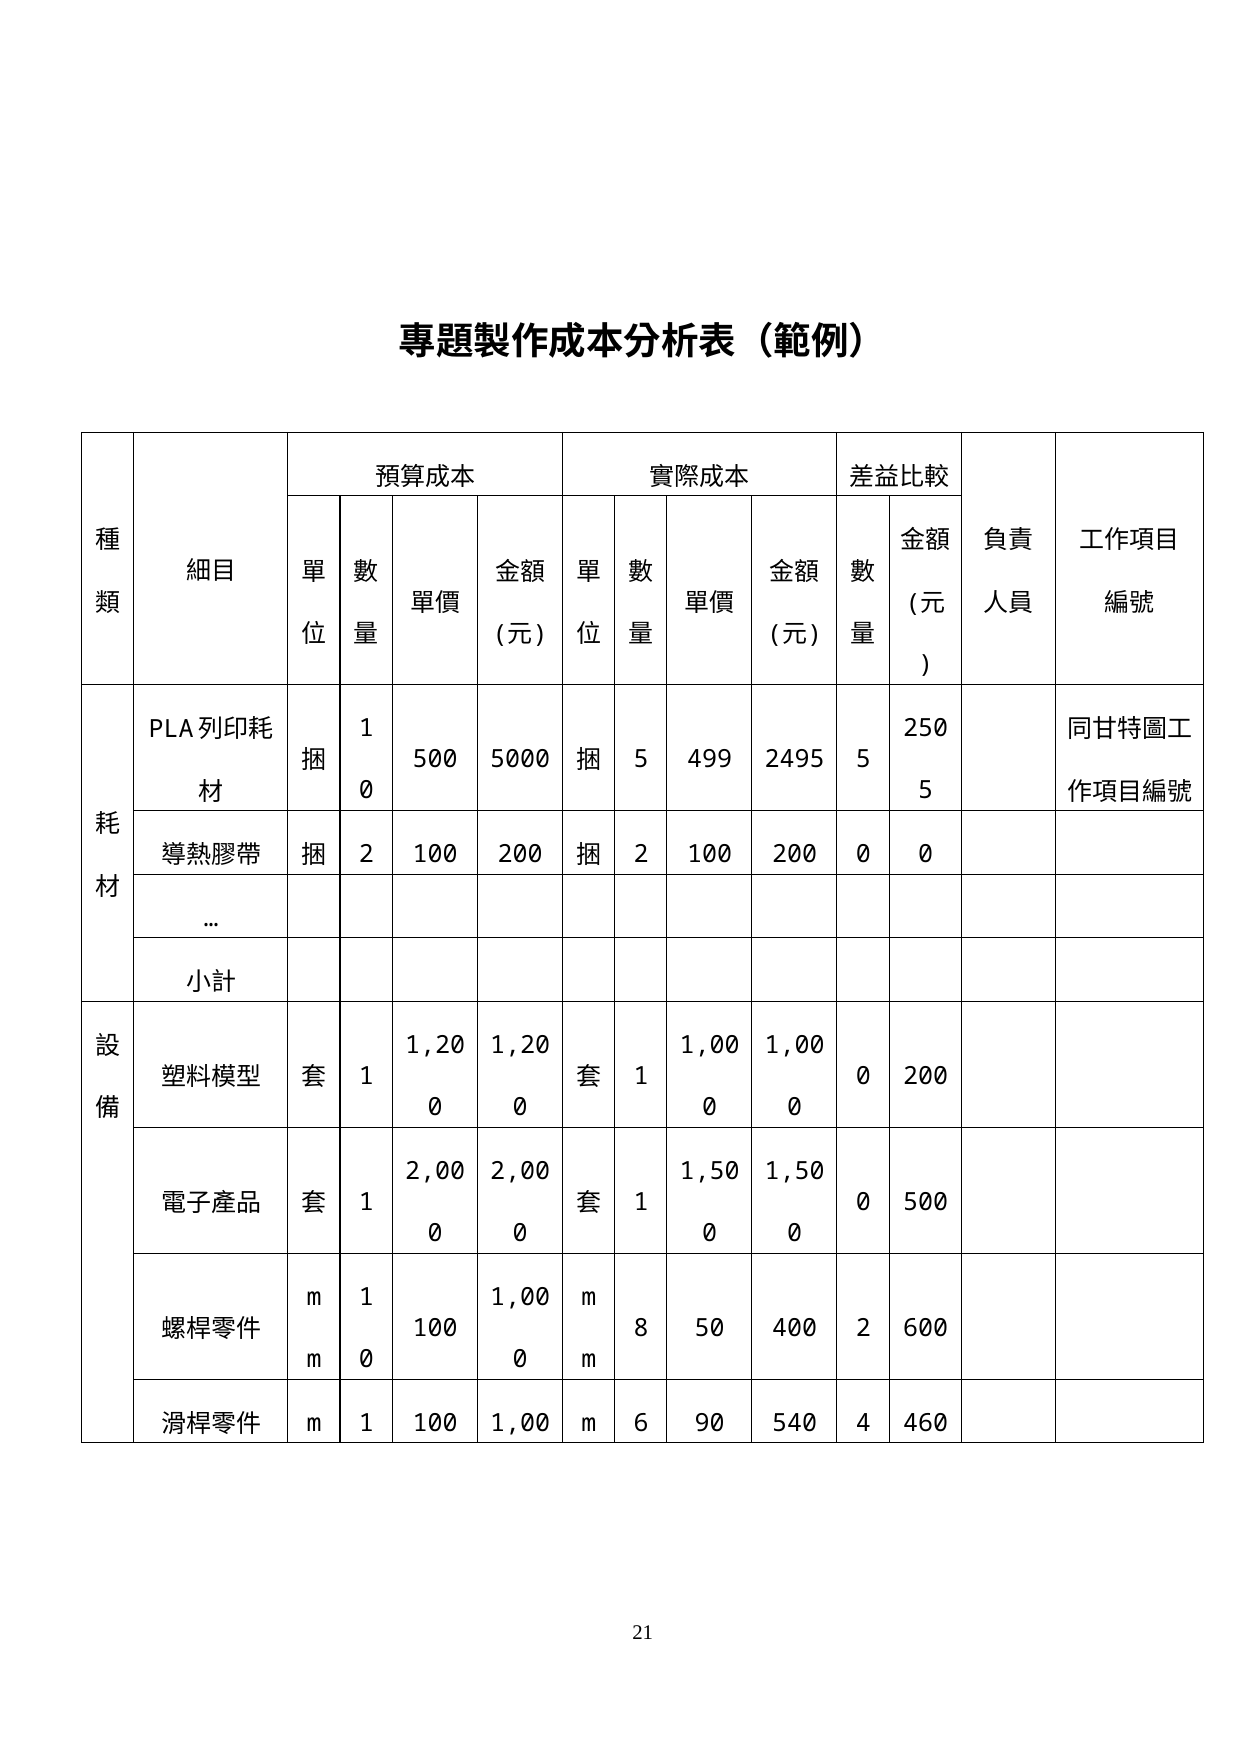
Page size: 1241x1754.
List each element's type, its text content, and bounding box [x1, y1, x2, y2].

table_cell [837, 938, 889, 1001]
table_cell 套 [563, 1128, 614, 1253]
table_cell [1056, 1128, 1203, 1253]
table_cell [615, 875, 666, 937]
table_cell 2,000 [478, 1128, 562, 1253]
table_cell 50 [667, 1254, 751, 1379]
table_cell 1,500 [667, 1128, 751, 1253]
table_cell [1056, 1380, 1203, 1442]
table_cell 8 [615, 1254, 666, 1379]
table_cell 數量 [837, 496, 889, 684]
table_cell 1 [341, 1380, 392, 1442]
table_cell 螺桿零件 [134, 1254, 287, 1379]
table_cell [341, 938, 392, 1001]
table_cell [393, 875, 477, 937]
table_cell 0 [837, 1002, 889, 1127]
table_cell 同甘特圖工作項目編號 [1056, 685, 1203, 810]
table_header 差益比較 [837, 433, 961, 495]
table_cell 捆 [563, 685, 614, 810]
table_cell 電子產品 [134, 1128, 287, 1253]
table_cell [1056, 938, 1203, 1001]
table_cell [1056, 811, 1203, 873]
table_cell 100 [667, 811, 751, 873]
table_header 預算成本 [288, 433, 562, 495]
table_cell 捆 [563, 811, 614, 873]
table_cell [752, 938, 836, 1001]
table_cell m [563, 1380, 614, 1442]
table_cell 設備 [82, 1002, 133, 1442]
table_cell 6 [615, 1380, 666, 1442]
table_cell [393, 938, 477, 1001]
table_cell 0 [837, 1128, 889, 1253]
table_cell 1,00 [478, 1380, 562, 1442]
table_cell [962, 875, 1055, 937]
table_cell 數量 [341, 496, 392, 684]
table_cell [962, 1380, 1055, 1442]
table_cell [962, 1128, 1055, 1253]
table_cell 5 [837, 685, 889, 810]
table_cell 1 [615, 1002, 666, 1127]
table_cell 4 [837, 1380, 889, 1442]
table_cell PLA列印耗材 [134, 685, 287, 810]
table_cell [962, 685, 1055, 810]
table_cell 2 [615, 811, 666, 873]
table_cell [837, 875, 889, 937]
table_cell [962, 938, 1055, 1001]
table_cell 10 [341, 1254, 392, 1379]
table_cell [288, 875, 339, 937]
table_header 實際成本 [563, 433, 836, 495]
table_cell 2 [341, 811, 392, 873]
table_cell 500 [890, 1128, 961, 1253]
table_cell [1056, 875, 1203, 937]
table_cell [890, 938, 961, 1001]
table_cell 100 [393, 1380, 477, 1442]
table_cell [615, 938, 666, 1001]
table_cell 1 [341, 1128, 392, 1253]
table_header 負責人員 [962, 433, 1055, 684]
table_cell [752, 875, 836, 937]
table_cell 460 [890, 1380, 961, 1442]
table_cell 0 [837, 811, 889, 873]
table_cell … [134, 875, 287, 937]
table_cell 塑料模型 [134, 1002, 287, 1127]
table_header 種類 [82, 433, 133, 684]
table_cell [478, 875, 562, 937]
table_cell 500 [393, 685, 477, 810]
table_cell 90 [667, 1380, 751, 1442]
table_cell 1,200 [478, 1002, 562, 1127]
table_cell 1,200 [393, 1002, 477, 1127]
table_header 細目 [134, 433, 287, 684]
table_cell 2495 [752, 685, 836, 810]
table_cell 540 [752, 1380, 836, 1442]
table_cell 金額(元) [478, 496, 562, 684]
table_cell 捆 [288, 811, 339, 873]
table_cell 1 [341, 1002, 392, 1127]
table_cell [563, 938, 614, 1001]
table_cell 單位 [288, 496, 339, 684]
table_cell 捆 [288, 685, 339, 810]
table_cell 2 [837, 1254, 889, 1379]
table_cell 100 [393, 1254, 477, 1379]
table_cell m [288, 1380, 339, 1442]
table_cell [1056, 1254, 1203, 1379]
table_cell 5000 [478, 685, 562, 810]
table_cell [962, 1254, 1055, 1379]
table_cell 導熱膠帶 [134, 811, 287, 873]
table_cell 5 [615, 685, 666, 810]
table_cell 2505 [890, 685, 961, 810]
table_cell 200 [478, 811, 562, 873]
table_cell [962, 811, 1055, 873]
table_cell [667, 938, 751, 1001]
table_cell 套 [288, 1128, 339, 1253]
table_cell [288, 938, 339, 1001]
table_cell [478, 938, 562, 1001]
table_cell 1,000 [478, 1254, 562, 1379]
table_cell 金額(元) [890, 496, 961, 684]
table_cell 耗材 [82, 685, 133, 1001]
table_cell [563, 875, 614, 937]
text 專題製作成本分析表（範例） [207, 297, 1078, 359]
table_cell 10 [341, 685, 392, 810]
table_cell [667, 875, 751, 937]
table_cell 1,000 [667, 1002, 751, 1127]
table_cell mm [563, 1254, 614, 1379]
table_cell 400 [752, 1254, 836, 1379]
table_cell 200 [890, 1002, 961, 1127]
table_cell [1056, 1002, 1203, 1127]
table_cell 套 [288, 1002, 339, 1127]
table_cell 套 [563, 1002, 614, 1127]
table_cell 單價 [667, 496, 751, 684]
table_cell 100 [393, 811, 477, 873]
table_cell 1,500 [752, 1128, 836, 1253]
table_cell 單位 [563, 496, 614, 684]
table_cell 200 [752, 811, 836, 873]
table_cell [890, 875, 961, 937]
table_cell 2,000 [393, 1128, 477, 1253]
table_cell [341, 875, 392, 937]
table_cell 小計 [134, 938, 287, 1001]
table_cell 499 [667, 685, 751, 810]
table_cell 1 [615, 1128, 666, 1253]
table_cell 0 [890, 811, 961, 873]
table_cell 單價 [393, 496, 477, 684]
table_cell 1,000 [752, 1002, 836, 1127]
table_cell 金額(元) [752, 496, 836, 684]
table_header 工作項目 編號 [1056, 433, 1203, 684]
table_cell 數量 [615, 496, 666, 684]
table_cell [962, 1002, 1055, 1127]
table_cell 滑桿零件 [134, 1380, 287, 1442]
table_cell 600 [890, 1254, 961, 1379]
table_cell mm [288, 1254, 339, 1379]
